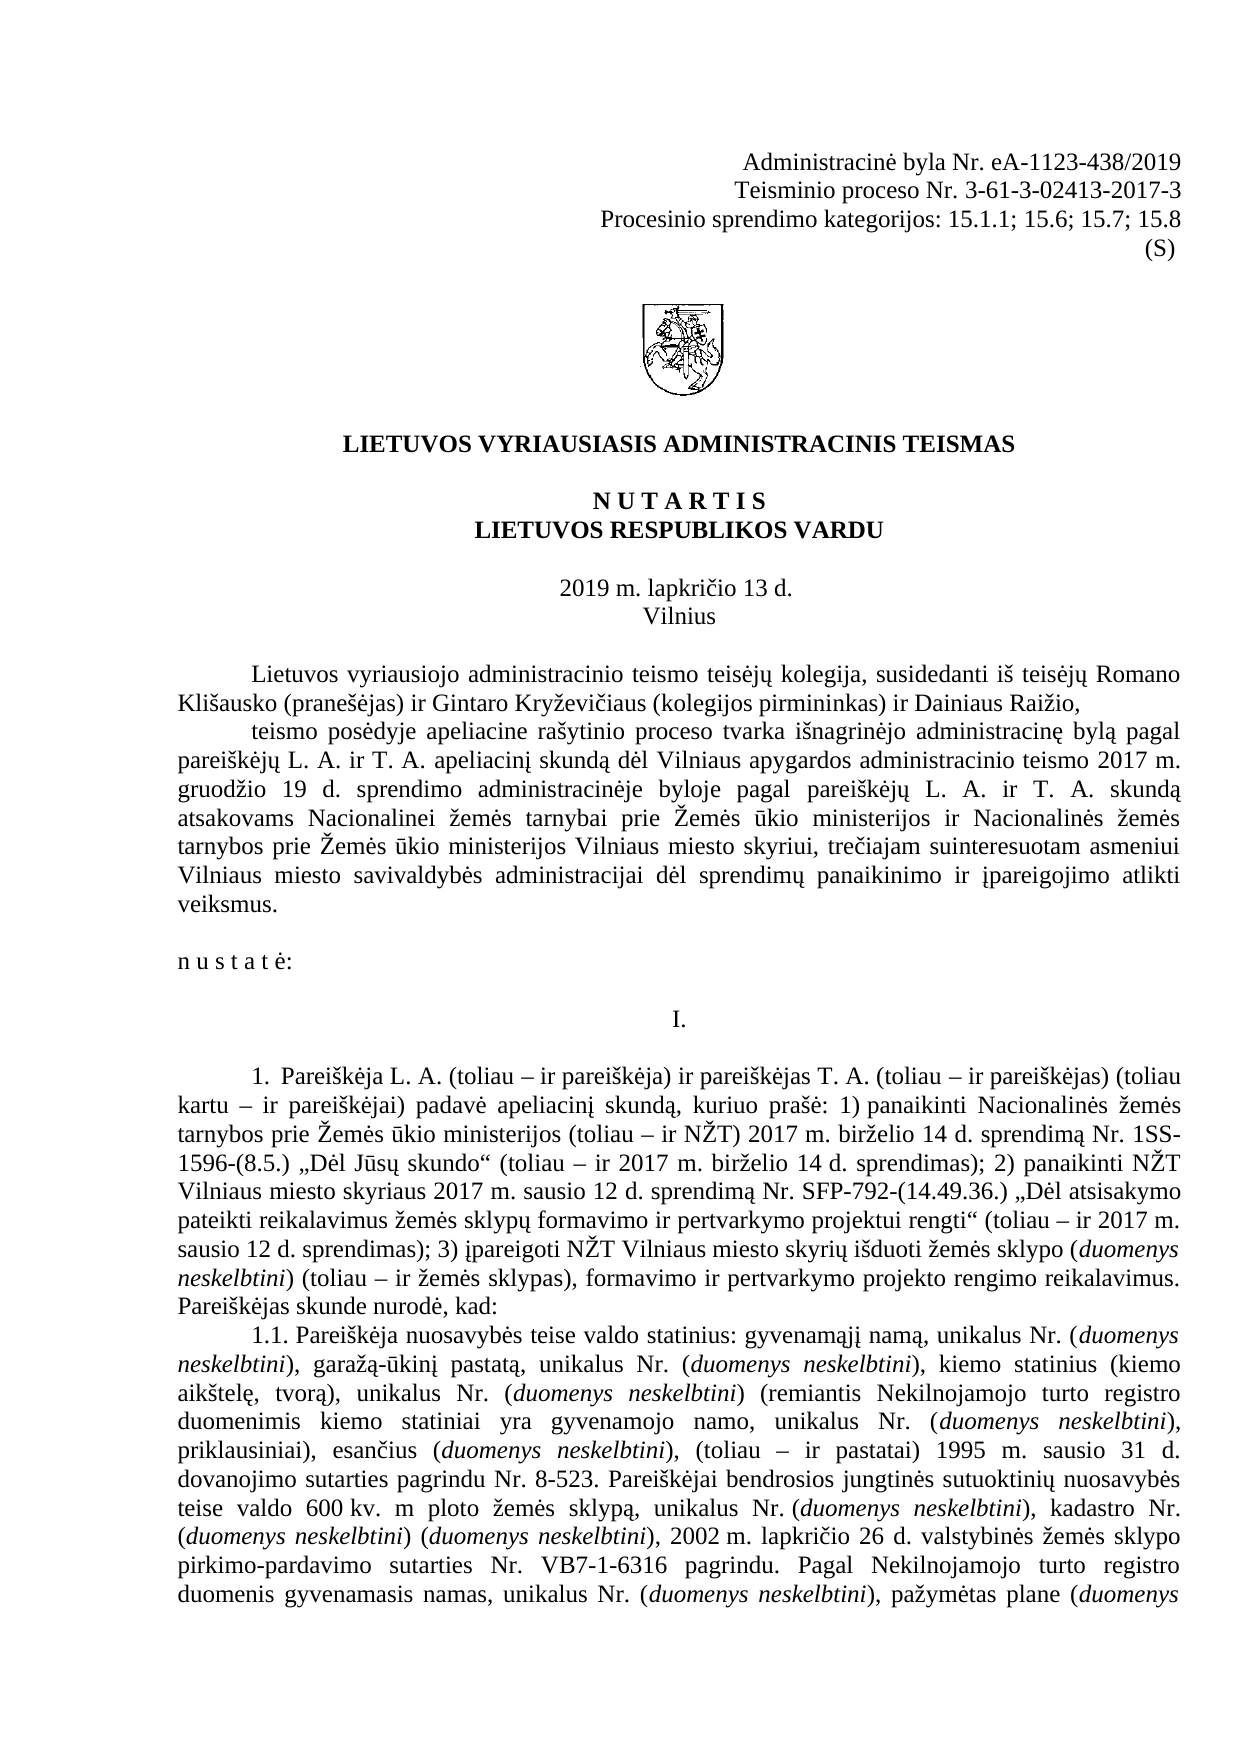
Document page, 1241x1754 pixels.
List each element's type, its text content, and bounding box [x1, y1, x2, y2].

text n u s t a t ė: [177, 946, 1181, 975]
text N U T A R T I S [177, 486, 1181, 515]
text teismo posėdyje apeliacine rašytinio proceso tvarka išnagrinėjo administracinę bylą pagal pareiškėjų L. A. ir T. A. apeliacinį skundą dėl Vilniaus apygardos administracinio teismo 2017 m. gruodžio 19 d. sprendimo administracinėje byloje pagal pareiškėjų L. A. ir T. A. skundą atsakovams Nacionalinei žemės tarnybai prie Žemės ūkio ministerijos ir Nacionalinės žemės tarnybos prie Žemės ūkio ministerijos Vilniaus miesto skyriui, trečiajam suinteresuotam asmeniui Vilniaus miesto savivaldybės administracijai dėl sprendimų panaikinimo ir įpareigojimo atlikti veiksmus. [177, 716, 1181, 918]
text Vilnius [177, 601, 1181, 630]
text Teisminio proceso Nr. 3-61-3-02413-2017-3 [635, 176, 1181, 204]
text I. [177, 1004, 1181, 1033]
text LIETUVOS RESPUBLIKOS VARDU [177, 515, 1181, 544]
text 2019 m. lapkričio 13 d. [177, 573, 1181, 601]
text Procesinio sprendimo kategorijos: 15.1.1; 15.6; 15.7; 15.8 [177, 204, 1181, 233]
text 1. Pareiškėja L. A. (toliau – ir pareiškėja) ir pareiškėjas T. A. (toliau – ir pareiškėjas) (toliau kartu – ir pareiškėjai) padavė apeliacinį skundą, kuriuo prašė: 1) panaikinti Nacionalinės žemės tarnybos prie Žemės ūkio ministerijos (toliau – ir NŽT) 2017 m. birželio 14 d. sprendimą Nr. 1SS-1596-(8.5.) „Dėl Jūsų skundo“ (toliau – ir 2017 m. birželio 14 d. sprendimas); 2) panaikinti NŽT Vilniaus miesto skyriaus 2017 m. sausio 12 d. sprendimą Nr. SFP-792-(14.49.36.) „Dėl atsisakymo pateikti reikalavimus žemės sklypų formavimo ir pertvarkymo projektui rengti“ (toliau – ir 2017 m. sausio 12 d. sprendimas); 3) įpareigoti NŽT Vilniaus miesto skyrių išduoti žemės sklypo (duomenys neskelbtini) (toliau – ir žemės sklypas), formavimo ir pertvarkymo projekto rengimo reikalavimus. Pareiškėjas skunde nurodė, kad: [177, 1061, 1181, 1320]
text Lietuvos vyriausiojo administracinio teismo teisėjų kolegija, susidedanti iš teisėjų Romano Klišausko (pranešėjas) ir Gintaro Kryževičiaus (kolegijos pirmininkas) ir Dainiaus Raižio, [177, 659, 1181, 716]
text 1.1. Pareiškėja nuosavybės teise valdo statinius: gyvenamąjį namą, unikalus Nr. (duomenys neskelbtini), garažą-ūkinį pastatą, unikalus Nr. (duomenys neskelbtini), kiemo statinius (kiemo aikštelę, tvorą), unikalus Nr. (duomenys neskelbtini) (remiantis Nekilnojamojo turto registro duomenimis kiemo statiniai yra gyvenamojo namo, unikalus Nr. (duomenys neskelbtini), priklausiniai), esančius (duomenys neskelbtini), (toliau – ir pastatai) 1995 m. sausio 31 d. dovanojimo sutarties pagrindu Nr. 8-523. Pareiškėjai bendrosios jungtinės sutuoktinių nuosavybės teise valdo 600 kv. m ploto žemės sklypą, unikalus Nr. (duomenys neskelbtini), kadastro Nr. (duomenys neskelbtini) (duomenys neskelbtini), 2002 m. lapkričio 26 d. valstybinės žemės sklypo pirkimo-pardavimo sutarties Nr. VB7-1-6316 pagrindu. Pagal Nekilnojamojo turto registro duomenis gyvenamasis namas, unikalus Nr. (duomenys neskelbtini), pažymėtas plane (duomenys [177, 1320, 1181, 1608]
text Administracinė byla Nr. eA-1123-438/2019 [177, 147, 1181, 176]
text (S) [458, 233, 1181, 262]
text LIETUVOS VYRIAUSIASIS ADMINISTRACINIS TEISMAS [177, 429, 1181, 458]
